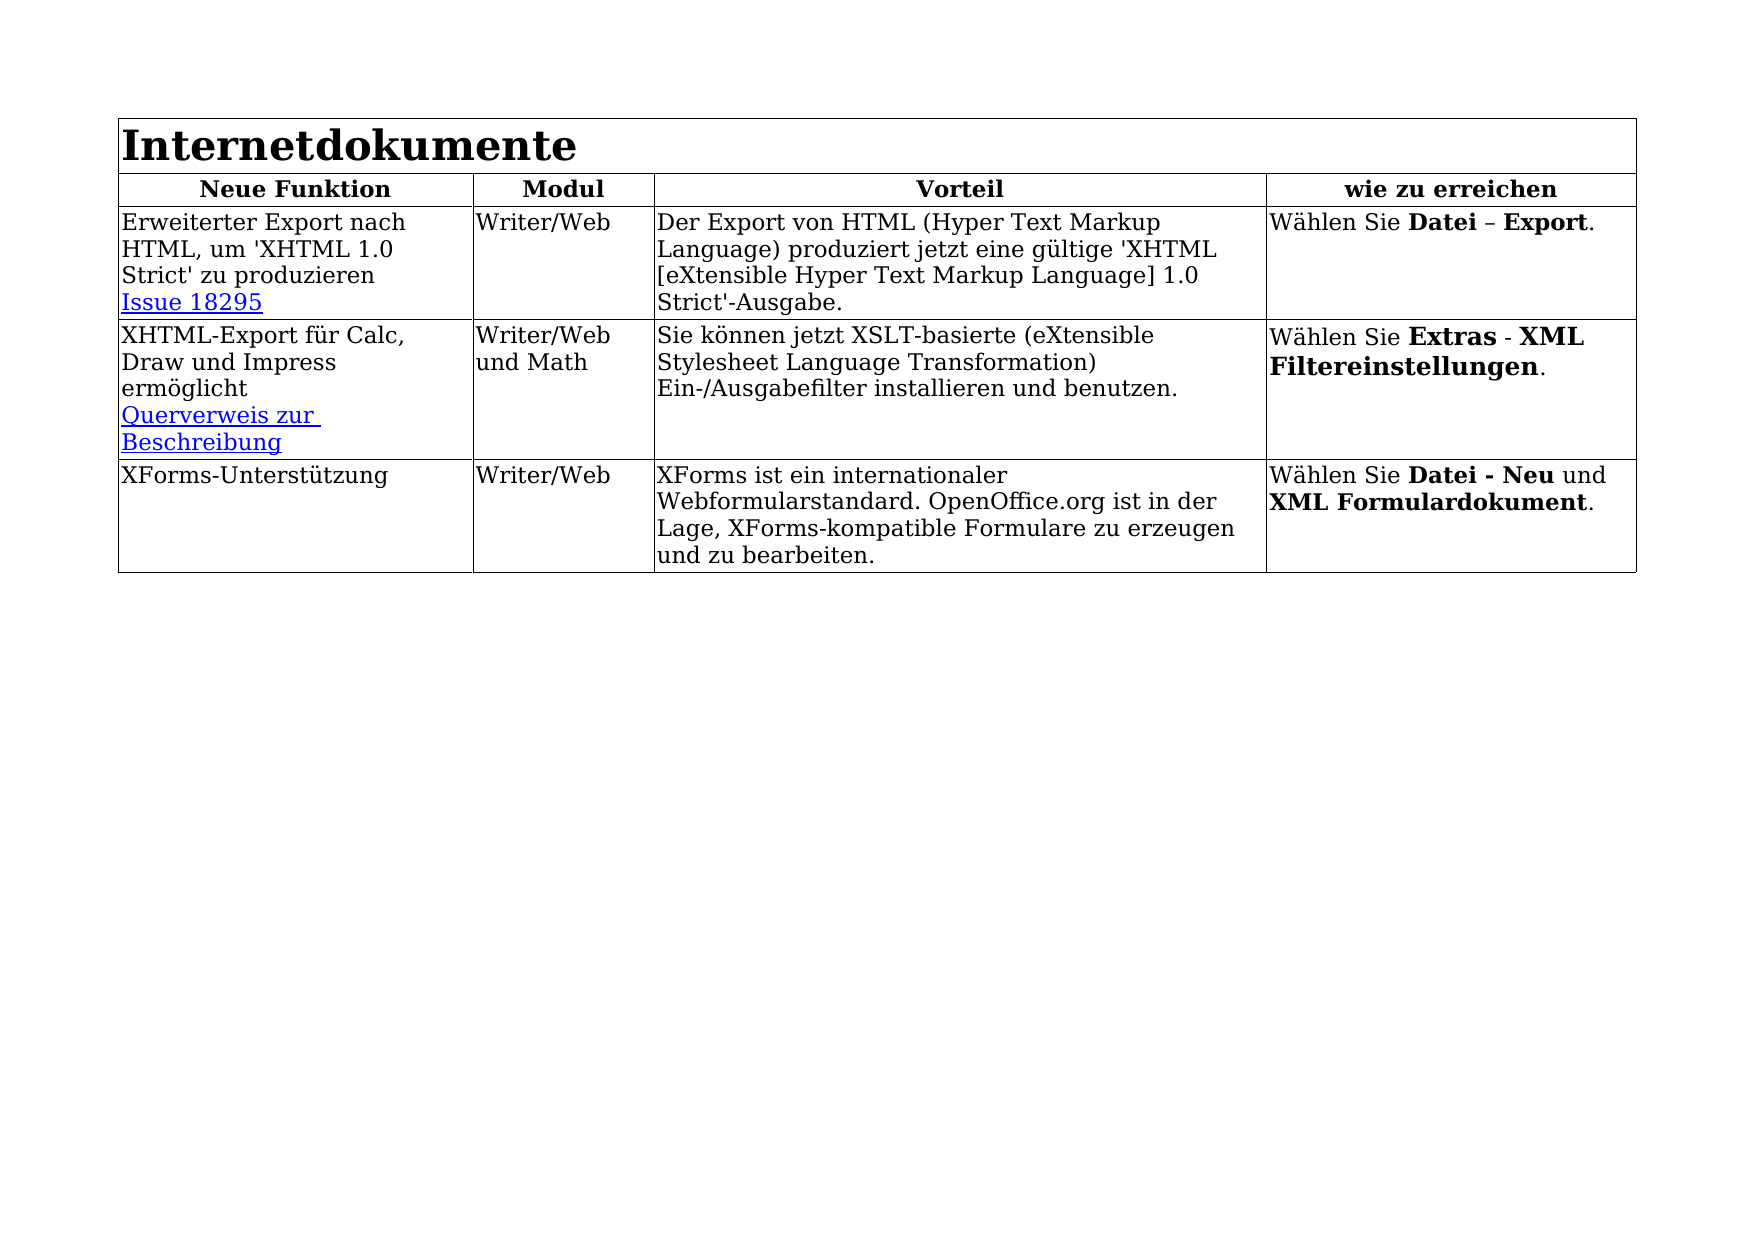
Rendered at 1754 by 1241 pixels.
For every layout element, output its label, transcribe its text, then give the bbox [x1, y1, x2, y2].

table_cell Writer/Web [474, 207, 654, 319]
table_cell XForms ist ein internationaler Webformularstandard. OpenOffice.org ist in der Lage, XForms-kompatible Formulare zu erzeugen und zu bearbeiten. [655, 460, 1266, 572]
table_cell Wählen Sie Extras - XML Filtereinstellungen. [1267, 320, 1636, 459]
table_cell XForms-Unterstützung [119, 460, 472, 572]
table_cell Wählen Sie Datei - Neu und XML Formulardokument. [1267, 460, 1636, 572]
table_header Internetdokumente [119, 119, 1636, 173]
table_cell Writer/Web und Math [474, 320, 654, 459]
table_cell Sie können jetzt XSLT-basierte (eXtensible Stylesheet Language Transformation) Ein-/Ausgabefilter installieren und benutzen. [655, 320, 1266, 459]
table_cell Der Export von HTML (Hyper Text Markup Language) produziert jetzt eine gültige 'XHTML [eXtensible Hyper Text Markup Language] 1.0 Strict'-Ausgabe. [655, 207, 1266, 319]
table_cell Vorteil [655, 174, 1266, 206]
table_cell Modul [474, 174, 654, 206]
table_cell Writer/Web [474, 460, 654, 572]
table_cell Wählen Sie Datei – Export. [1267, 207, 1636, 319]
table_cell Neue Funktion [119, 174, 472, 206]
table_cell XHTML-Export für Calc, Draw und Impress ermöglicht Querverweis zur Beschreibung [119, 320, 472, 459]
table_cell wie zu erreichen [1267, 174, 1636, 206]
table_cell Erweiterter Export nach HTML, um 'XHTML 1.0 Strict' zu produzieren Issue 18295 [119, 207, 472, 319]
